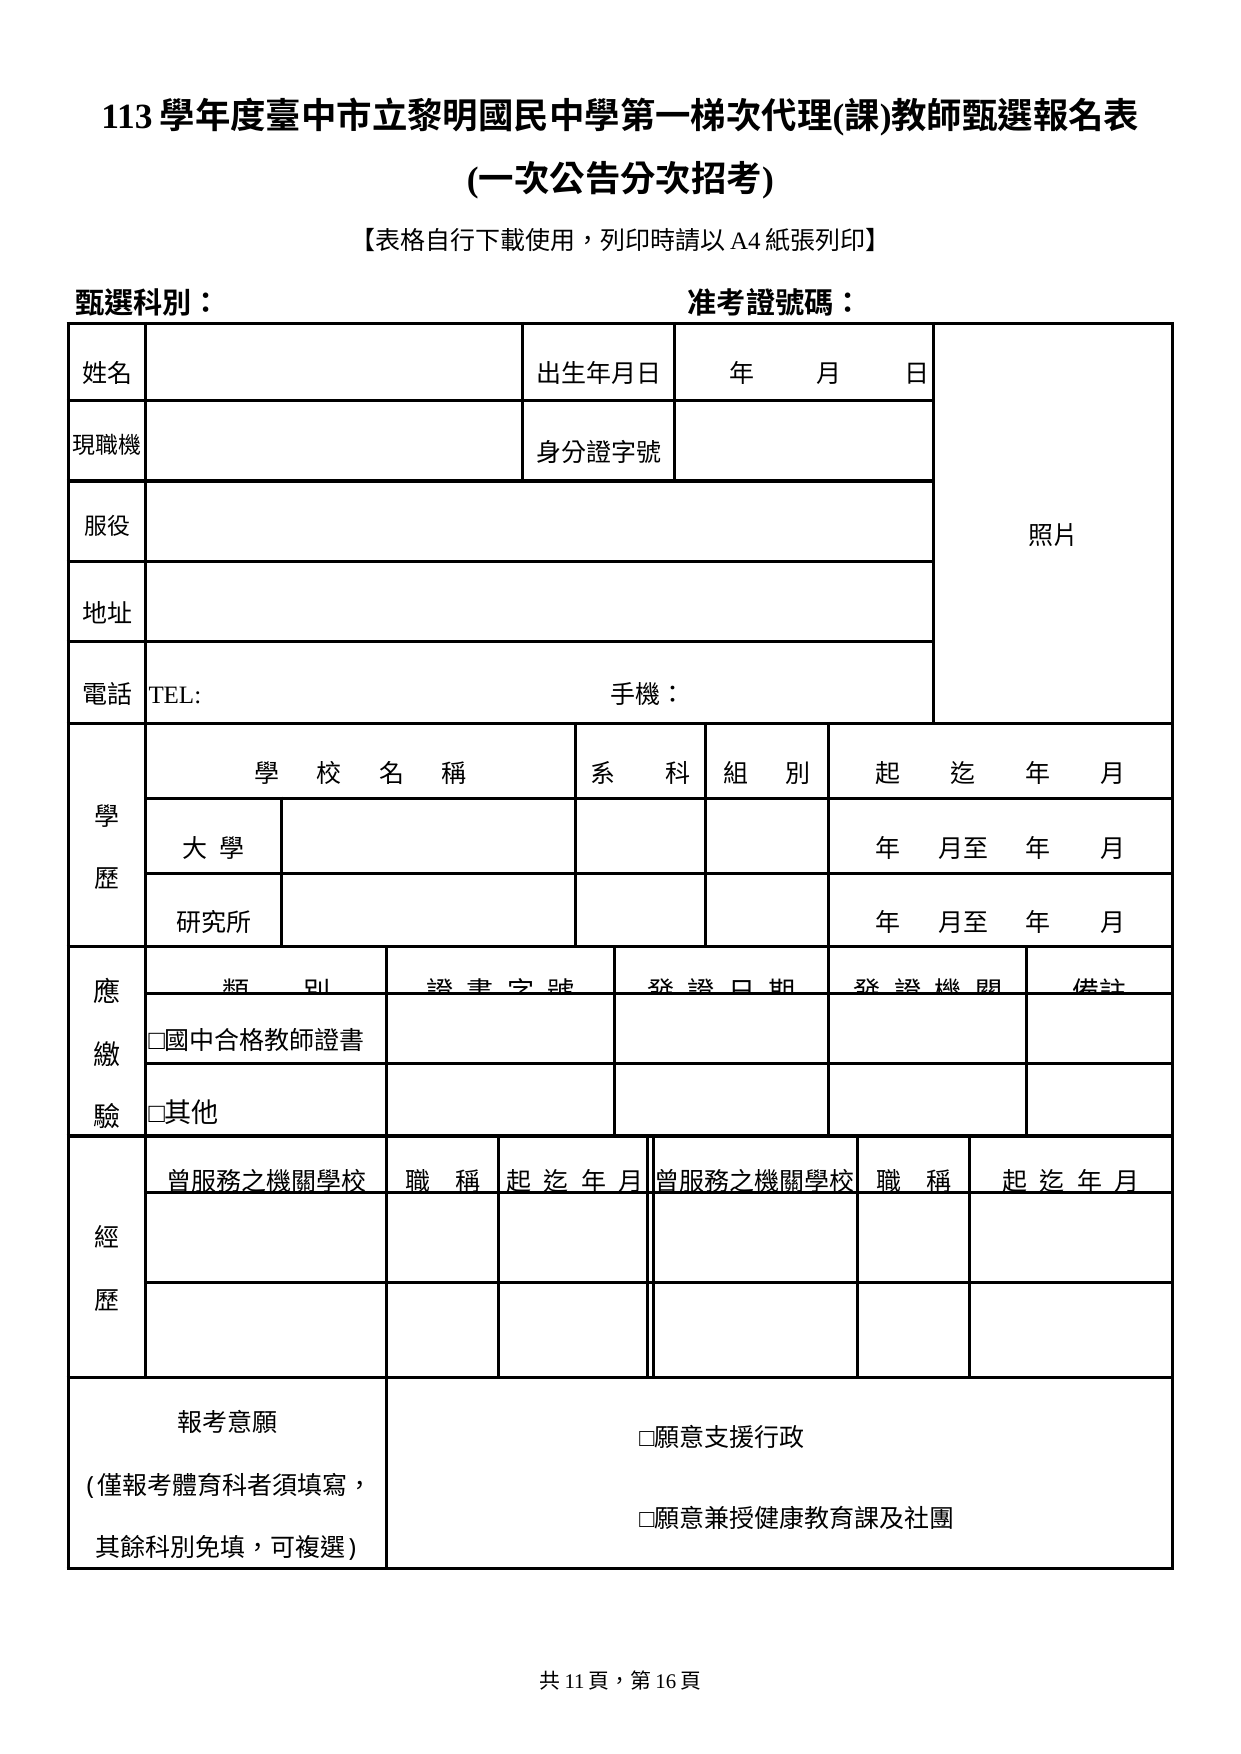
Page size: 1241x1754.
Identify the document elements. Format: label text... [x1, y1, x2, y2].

table_cell [575, 995, 613, 1062]
table_cell [859, 1194, 968, 1281]
table_cell □國中合格教師證書 [147, 995, 385, 1062]
table_cell [147, 1284, 385, 1376]
table_cell 研究所 [147, 875, 280, 945]
table_cell [971, 1194, 1171, 1281]
text 113學年度臺中市立黎明國民中學第一梯次代理(課)教師甄選報名表 [75, 72, 1165, 134]
table_cell 學 校 名 稱 [147, 725, 574, 797]
table_cell [655, 1284, 856, 1376]
table_cell 服役 情形 [70, 483, 144, 560]
table_cell 現職機關學校 [70, 402, 144, 479]
table_cell □其他 [147, 1065, 385, 1134]
table_cell [707, 875, 827, 945]
table_cell 起 迄 年 月 [971, 1138, 1171, 1191]
table_cell 應 繳 驗 證 件 [70, 948, 144, 1134]
table_cell □願意支援行政 □願意兼授健康教育課及社團 [388, 1379, 1171, 1567]
table_header 照片 [935, 325, 1171, 722]
table_cell [500, 1284, 646, 1376]
table_cell [971, 1284, 1171, 1376]
table_cell [676, 402, 932, 479]
table_cell [283, 875, 574, 945]
table_cell [388, 1065, 575, 1134]
table_cell 起 迄 年 月 [500, 1138, 646, 1191]
table_cell 經 歷 [70, 1138, 144, 1376]
table_cell 報考意願 (僅報考體育科者須填寫， 其餘科別免填，可複選) [70, 1379, 385, 1567]
table_cell 地址 [70, 563, 144, 640]
table_cell [859, 1284, 968, 1376]
table_cell [283, 800, 574, 872]
table_cell 發 證 日 期 [616, 948, 827, 992]
table_cell 系 科 [577, 725, 704, 797]
table_cell 職 稱 [388, 1138, 497, 1191]
text 甄選科別： 准考證號碼： [75, 259, 1165, 322]
table_cell 起 迄 年 月 [830, 725, 1171, 797]
table_cell [830, 995, 1025, 1062]
table_cell 備註 [1028, 948, 1171, 992]
table_cell 證 書 字 號 [388, 948, 613, 992]
table_cell [147, 563, 932, 640]
table_cell [655, 1194, 856, 1281]
table_cell [147, 402, 521, 479]
table_header [147, 325, 521, 398]
table_cell [1028, 995, 1171, 1062]
table_cell [388, 1284, 497, 1376]
text (一次公告分次招考) [75, 134, 1165, 197]
text 【表格自行下載使用，列印時請以A4紙張列印】 [75, 197, 1165, 259]
table_cell [616, 1065, 827, 1134]
table_cell [388, 1194, 497, 1281]
table_cell 發 證 機 關 [830, 948, 1025, 992]
table_header 出生年月日 [524, 325, 673, 398]
table_cell [616, 995, 827, 1062]
table_cell 年 月至 年 月 [830, 875, 1171, 945]
table_cell 類 別 [147, 948, 385, 992]
table_cell 年 月至 年 月 [830, 800, 1171, 872]
table_cell 大 學 [147, 800, 280, 872]
table_cell 身分證字號 [524, 402, 673, 479]
table_cell 曾服務之機關學校 [655, 1138, 856, 1191]
table_cell [388, 995, 575, 1062]
table_cell 組 別 [707, 725, 827, 797]
table_cell [1028, 1065, 1171, 1134]
table_cell 電話 [70, 643, 144, 722]
table_cell 曾服務之機關學校 [147, 1138, 385, 1191]
table_cell 學 歷 [70, 725, 144, 945]
table_cell [830, 1065, 1025, 1134]
table_cell □免役 □役畢 □服役中 [147, 483, 932, 560]
table_cell 職 稱 [859, 1138, 968, 1191]
table_cell [575, 1065, 613, 1134]
table_cell [577, 875, 704, 945]
table_cell [500, 1194, 646, 1281]
table_cell [147, 1194, 385, 1281]
table_header 年 月 日 [676, 325, 932, 398]
table_header 姓名 [70, 325, 144, 398]
table_cell [577, 800, 704, 872]
table_cell TEL: 手機： [147, 643, 932, 722]
table_cell [707, 800, 827, 872]
